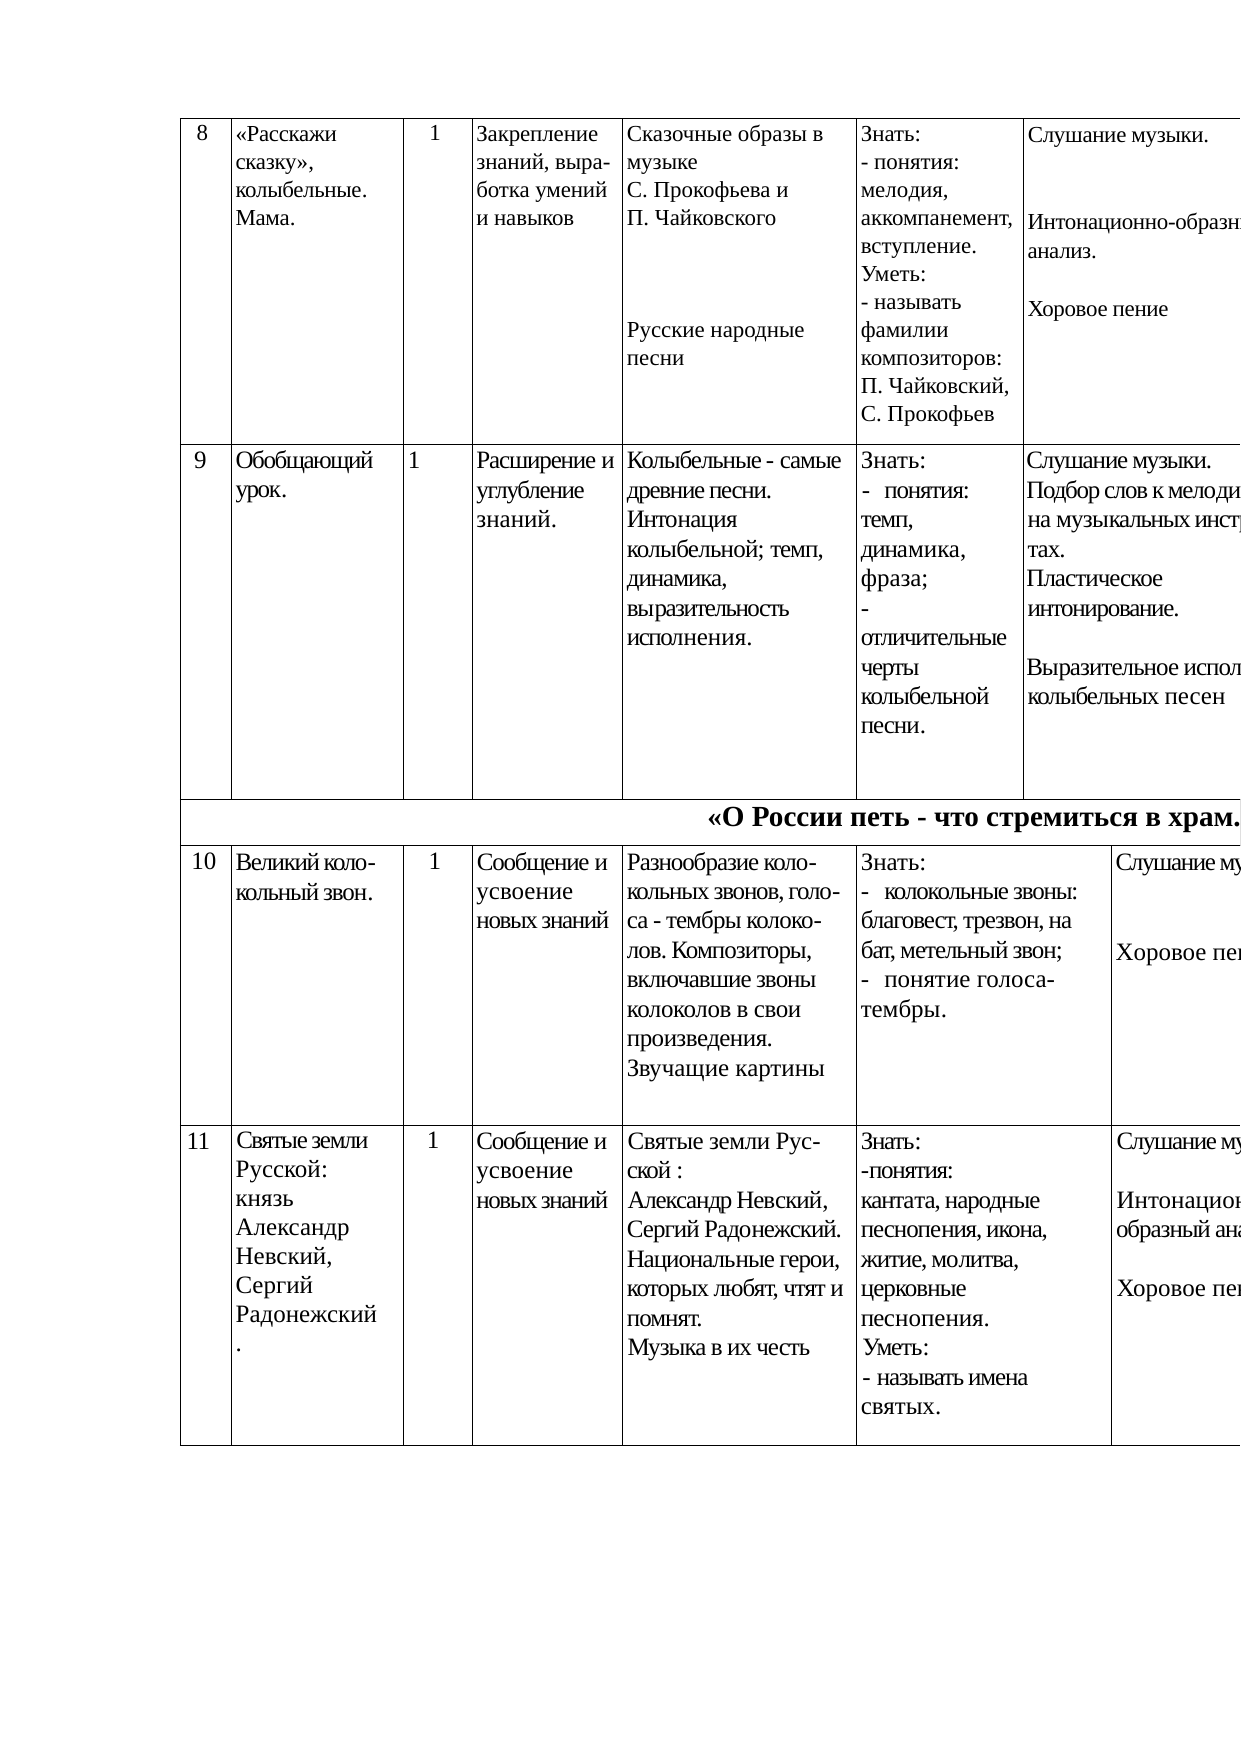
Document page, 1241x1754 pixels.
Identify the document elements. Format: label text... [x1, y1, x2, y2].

table_cell 8 [181, 119, 231, 444]
table_cell 9 [181, 445, 231, 798]
table_cell 1 [404, 1126, 472, 1445]
table_cell «Расскажи сказку», колыбельные. Мама. [232, 119, 403, 444]
table_cell Святые земли Рус­ской : Александр Нев­ский, Сергий Радо­нежский. Националь­ные герои, которых любят, чтят и помнят. Музыка в их честь [623, 1126, 856, 1445]
table_cell 10 [181, 846, 231, 1124]
table_cell 1 [404, 846, 472, 1124]
table_cell Расширение и углубление знаний. [473, 445, 622, 798]
table_cell 1 [404, 119, 472, 444]
table_cell «О России петь - что стремиться в храм...» [181, 800, 1240, 845]
table_cell Обобщающий урок. [232, 445, 403, 798]
table_cell Слушание музыки. Интонационно-образный анализ. Хоровое пение [1112, 1126, 1240, 1445]
table_cell Закрепление знаний, выра­ботка умений и навыков [473, 119, 622, 444]
table_cell Колыбельные - самые древние песни. Инто­нация колыбельной; темп, динамика, вы­разительность испол­нения. [623, 445, 856, 798]
table_cell Знать: - понятия: мело­дия, аккомпанемент, вступление. Уметь: - называть фами­лии композиторов: П. Чайковский, С. Прокофьев [857, 119, 1023, 444]
table_cell Разнообразие коло­кольных звонов, голо­са - тембры колоко­лов. Композиторы, включавшие звоны колоколов в свои произведения. Зву­чащие картины [623, 846, 856, 1124]
table_cell Знать: -понятия: канта­та, народные песнопе­ния, икона, житие, мо­литва, церковные пес­нопения. Уметь: - называть имена святых. [857, 1126, 1111, 1445]
table_cell Слушание музыки Хоровое пение [1112, 846, 1240, 1124]
table_cell Слушание музыки. Подбор слов к мело­дии. Игра на музы­кальных инструмен­тах. Пластическое интонирование. Вы­разительное испол­нение колыбельных песен [1024, 445, 1240, 798]
table_cell 1 [404, 445, 472, 798]
table_cell Сообщение и усвоение новых знаний [473, 1126, 622, 1445]
table_cell Сообщение и усвоение новых знаний [473, 846, 622, 1124]
table_cell 11 [181, 1126, 231, 1445]
table_cell Сказочные образы в музыке С. Про­кофьева и П. Чай­ковского Русские народные песни [623, 119, 856, 444]
table_cell Знать: - колокольные звоны: благовест, трезвон, на­ бат, метельный звон; - понятие голоса- тембры. [857, 846, 1111, 1124]
table_cell Знать: - понятия: темп, динамика, фраза; -отличительные черты колыбельной песни. [857, 445, 1023, 798]
table_cell Великий коло­кольный звон. [232, 846, 403, 1124]
table_cell Слушание музыки. Интонационно-образный анализ. Хоровое пение [1024, 119, 1240, 444]
table_cell Святые земли Русской: князь Александр Невский, Сергий Радонежский. [232, 1126, 403, 1445]
